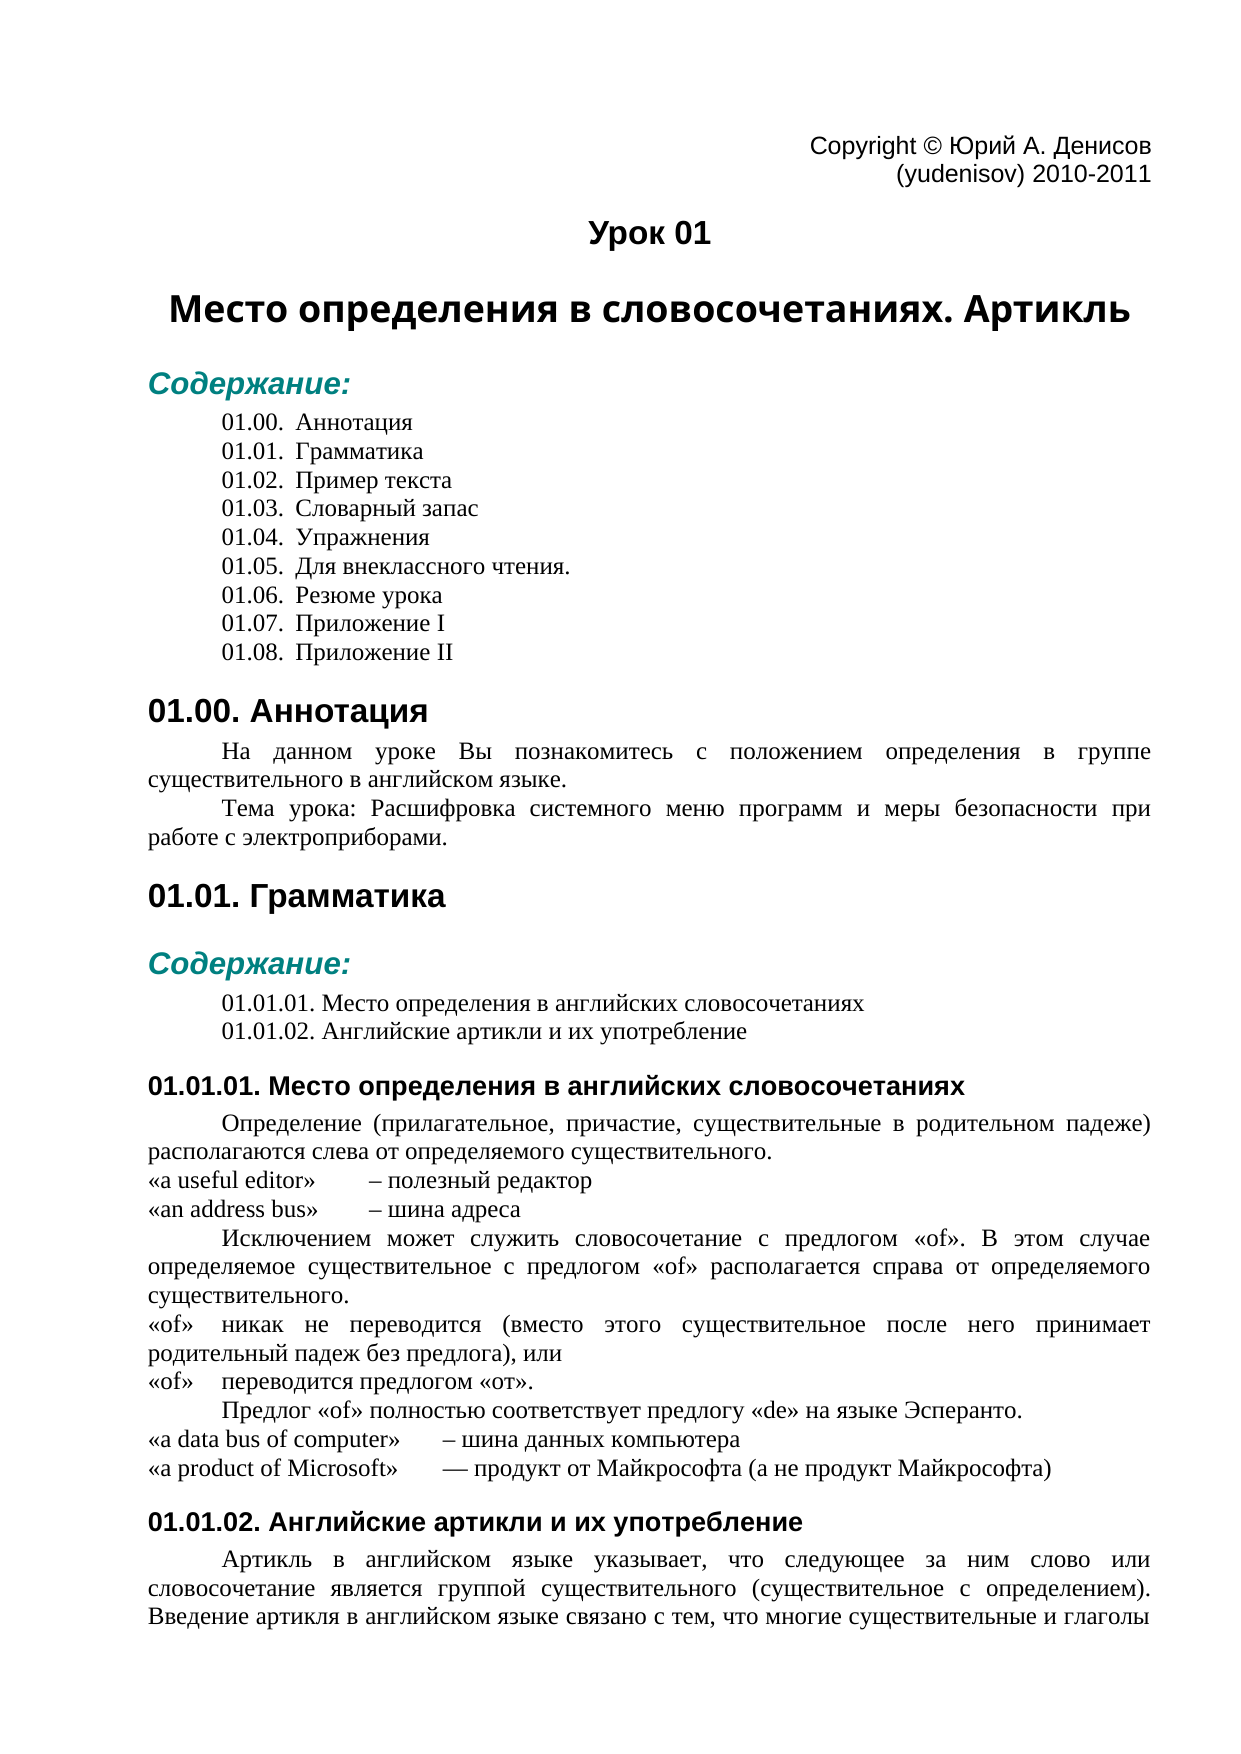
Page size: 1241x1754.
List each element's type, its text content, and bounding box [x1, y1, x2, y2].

text На данном уроке Вы познакомитесь с положением определения в группе существительного в английском языке. [148, 736, 1152, 793]
text «a data bus of computer» – шина данных компьютера [148, 1424, 1152, 1453]
text Определение (прилагательное, причастие, существительные в родительном падеже) располагаются слева от определяемого существительного. [148, 1108, 1152, 1165]
text «of» никак не переводится (вместо этого существительное после него принимает родительный падеж без предлога), или [148, 1309, 1152, 1366]
text 01.05. Для внеклассного чтения. [148, 551, 1152, 580]
text Тема урока: Расшифровка системного меню программ и меры безопасности при работе с электроприборами. [148, 793, 1152, 851]
text Место определения в словосочетаниях. Артикль [148, 283, 1152, 334]
text 01.01.01. Место определения в английских словосочетаниях [148, 988, 1152, 1016]
text Содержание: [148, 365, 1152, 401]
text 01.03. Словарный запас [148, 493, 1152, 522]
text 01.08. Приложение II [148, 637, 1152, 666]
text Содержание: [148, 945, 1152, 981]
text 01.06. Резюме урока [148, 580, 1152, 608]
subtitle Урок 01 [148, 213, 1152, 252]
subtitle 01.01.01. Место определения в английских словосочетаниях [148, 1070, 1152, 1101]
text 01.01.02. Английские артикли и их употребление [148, 1016, 1152, 1045]
subtitle 01.00. Аннотация [148, 691, 1152, 729]
text 01.00. Аннотация [148, 407, 1152, 436]
text «an address bus» – шина адреса [148, 1194, 1152, 1223]
text 01.04. Упражнения [148, 522, 1152, 551]
text Предлог «of» полностью соответствует предлогу «de» на языке Эсперанто. [148, 1395, 1152, 1424]
text «a product of Microsoft» — продукт от Майкрософта (а не продукт Майкрософта) [148, 1453, 1152, 1481]
text 01.01. Грамматика [148, 436, 1152, 465]
text Артикль в английском языке указывает, что следующее за ним слово или словосочетание является группой существительного (существительное с определением). Введение артикля в английском языке связано с тем, что многие существительные и глаголы [148, 1544, 1152, 1630]
text Исключением может служить словосочетание с предлогом «of». В этом случае определяемое существительное с предлогом «of» располагается справа от определяемого существительного. [148, 1223, 1152, 1309]
text «of» переводится предлогом «от». [148, 1366, 1152, 1395]
text 01.07. Приложение I [148, 608, 1152, 637]
text Copyright © Юрий А. Денисов (yudenisov) 2010-2011 [148, 131, 1152, 188]
text 01.02. Пример текста [148, 465, 1152, 493]
text «a useful editor» – полезный редактор [148, 1165, 1152, 1194]
subtitle 01.01. Грамматика [148, 876, 1152, 914]
subtitle 01.01.02. Английские артикли и их употребление [148, 1506, 1152, 1538]
